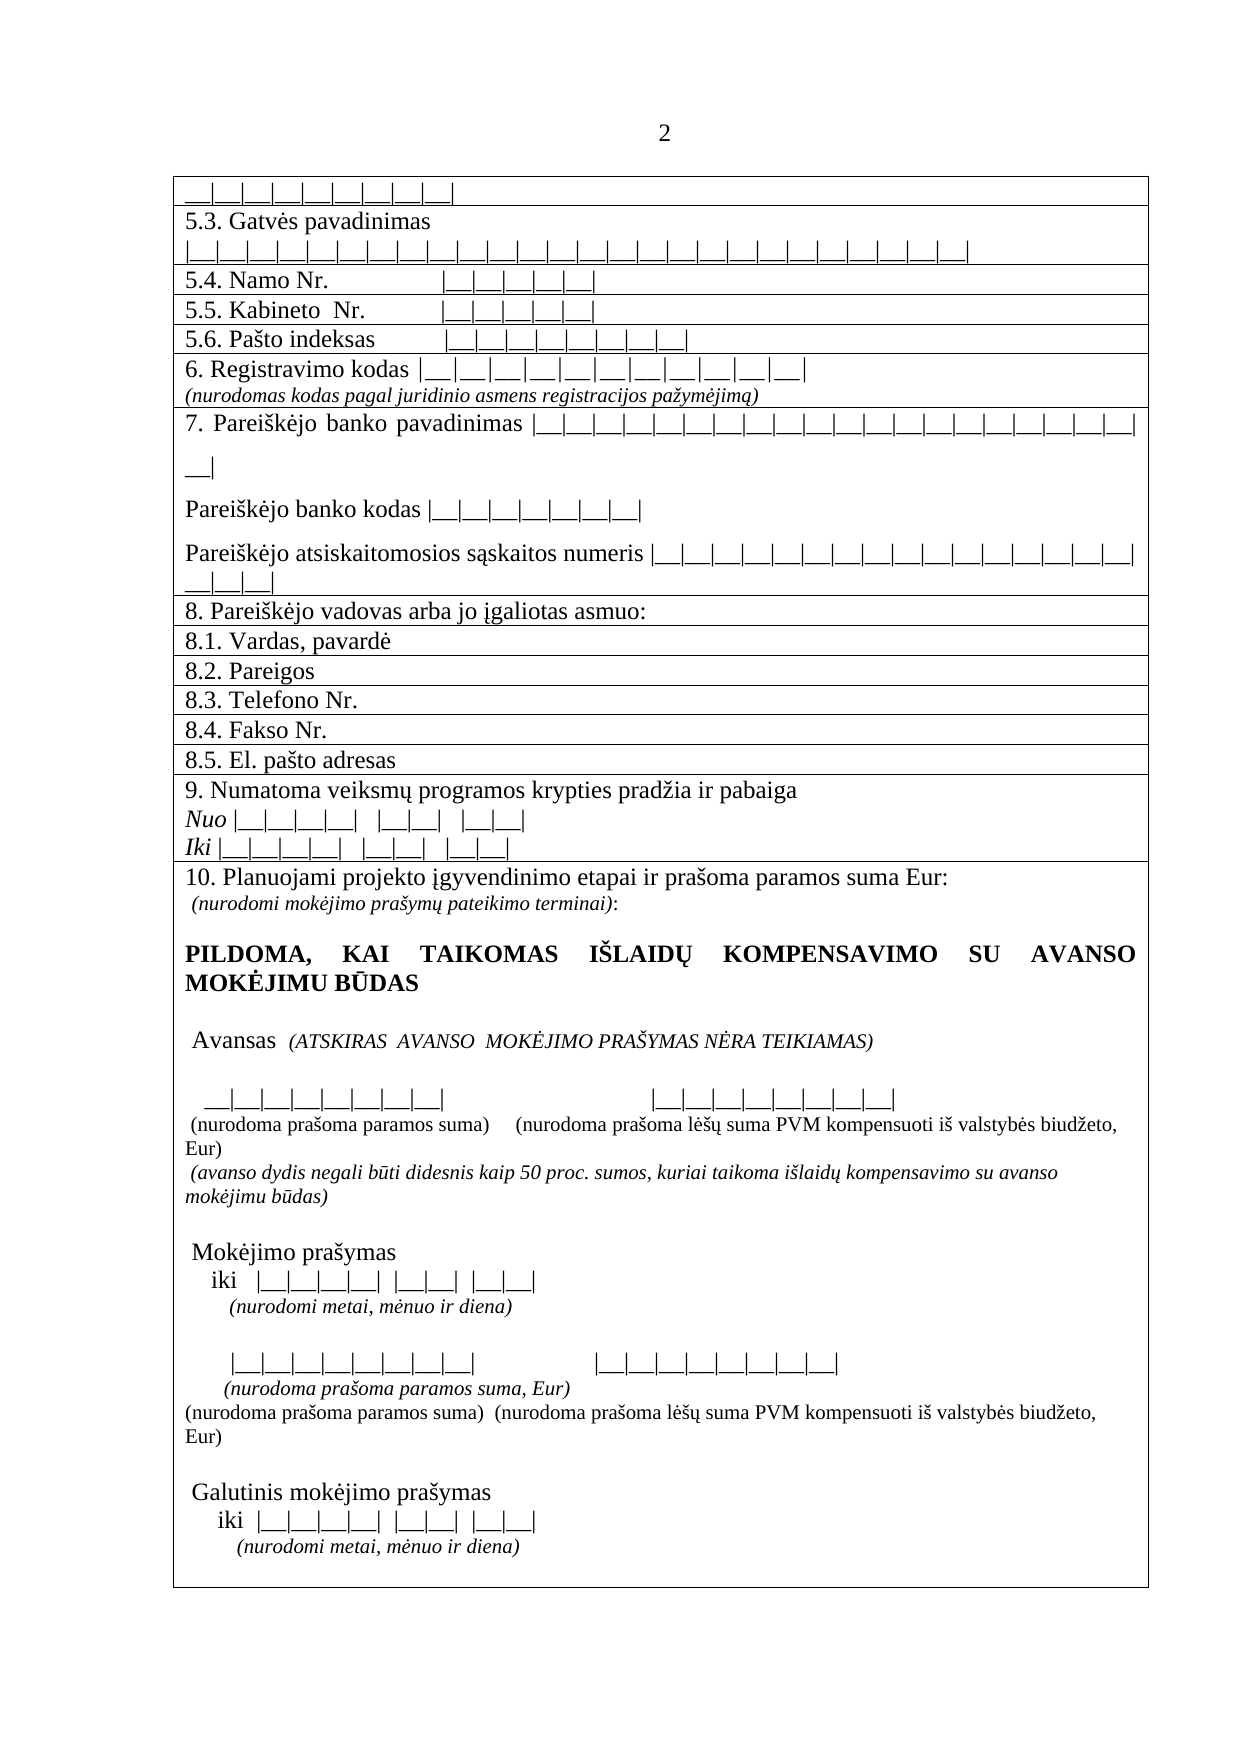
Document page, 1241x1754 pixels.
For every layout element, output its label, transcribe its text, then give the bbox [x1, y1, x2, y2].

table_cell 5.6. Pašto indeksas |__|__|__|__|__|__|__|__| [174, 325, 1148, 353]
table_cell 7. Pareiškėjo banko pavadinimas |__|__|__|__|__|__|__|__|__|__|__|__|__|__|__|__|__|__|__|__|__| Pareiškėjo banko kodas |__|__|__|__|__|__|__| Pareiškėjo atsiskaitomosios sąskaitos numeris |__|__|__|__|__|__|__|__|__|__|__|__|__|__|__|__|__|__|__| [174, 408, 1148, 595]
table_cell __|__|__|__|__|__|__|__|__| [174, 177, 1148, 205]
table_cell 8.4. Fakso Nr. [174, 715, 1148, 744]
table_cell 8.3. Telefono Nr. [174, 686, 1148, 714]
table_cell 6. Registravimo kodas ___________ (nurodomas kodas pagal juridinio asmens registracijos pažymėjimą) [174, 354, 1148, 407]
table_cell 9. Numatoma veiksmų programos krypties pradžia ir pabaiga Nuo |__|__|__|__| |__|__| |__|__| Iki |__|__|__|__| |__|__| |__|__| [174, 775, 1148, 861]
table_cell 10. Planuojami projekto įgyvendinimo etapai ir prašoma paramos suma Eur: (nurodomi mokėjimo prašymų pateikimo terminai): PILDOMA, KAI TAIKOMAS IŠLAIDŲ KOMPENSAVIMO SU AVANSO MOKĖJIMU BŪDAS Avansas (ATSKIRAS AVANSO MOKĖJIMO PRAŠYMAS NĖRA TEIKIAMAS) __|__|__|__|__|__|__|__| |__|__|__|__|__|__|__|__| (nurodoma prašoma paramos suma) (nurodoma prašoma lėšų suma PVM kompensuoti iš valstybės biudžeto, Eur) (avanso dydis negali būti didesnis kaip 50 proc. sumos, kuriai taikoma išlaidų kompensavimo su avanso mokėjimu būdas) Mokėjimo prašymas iki |__|__|__|__| |__|__| |__|__| (nurodomi metai, mėnuo ir diena) |__|__|__|__|__|__|__|__| |__|__|__|__|__|__|__|__| (nurodoma prašoma paramos suma, Eur) (nurodoma prašoma paramos suma) (nurodoma prašoma lėšų suma PVM kompensuoti iš valstybės biudžeto, Eur) Galutinis mokėjimo prašymas iki |__|__|__|__| |__|__| |__|__| (nurodomi metai, mėnuo ir diena) [174, 862, 1148, 1587]
table_cell 8. Pareiškėjo vadovas arba jo įgaliotas asmuo: [174, 596, 1148, 625]
table_cell 5.5. Kabineto Nr. |__|__|__|__|__| [174, 295, 1148, 323]
table_cell 8.1. Vardas, pavardė [174, 626, 1148, 655]
table_cell 5.3. Gatvės pavadinimas |__|__|__|__|__|__|__|__|__|__|__|__|__|__|__|__|__|__|__|__|__|__|__|__|__|__| [174, 206, 1148, 264]
table_cell 8.2. Pareigos [174, 656, 1148, 684]
table_cell 5.4. Namo Nr. |__|__|__|__|__| [174, 265, 1148, 294]
table_cell 8.5. El. pašto adresas [174, 745, 1148, 774]
